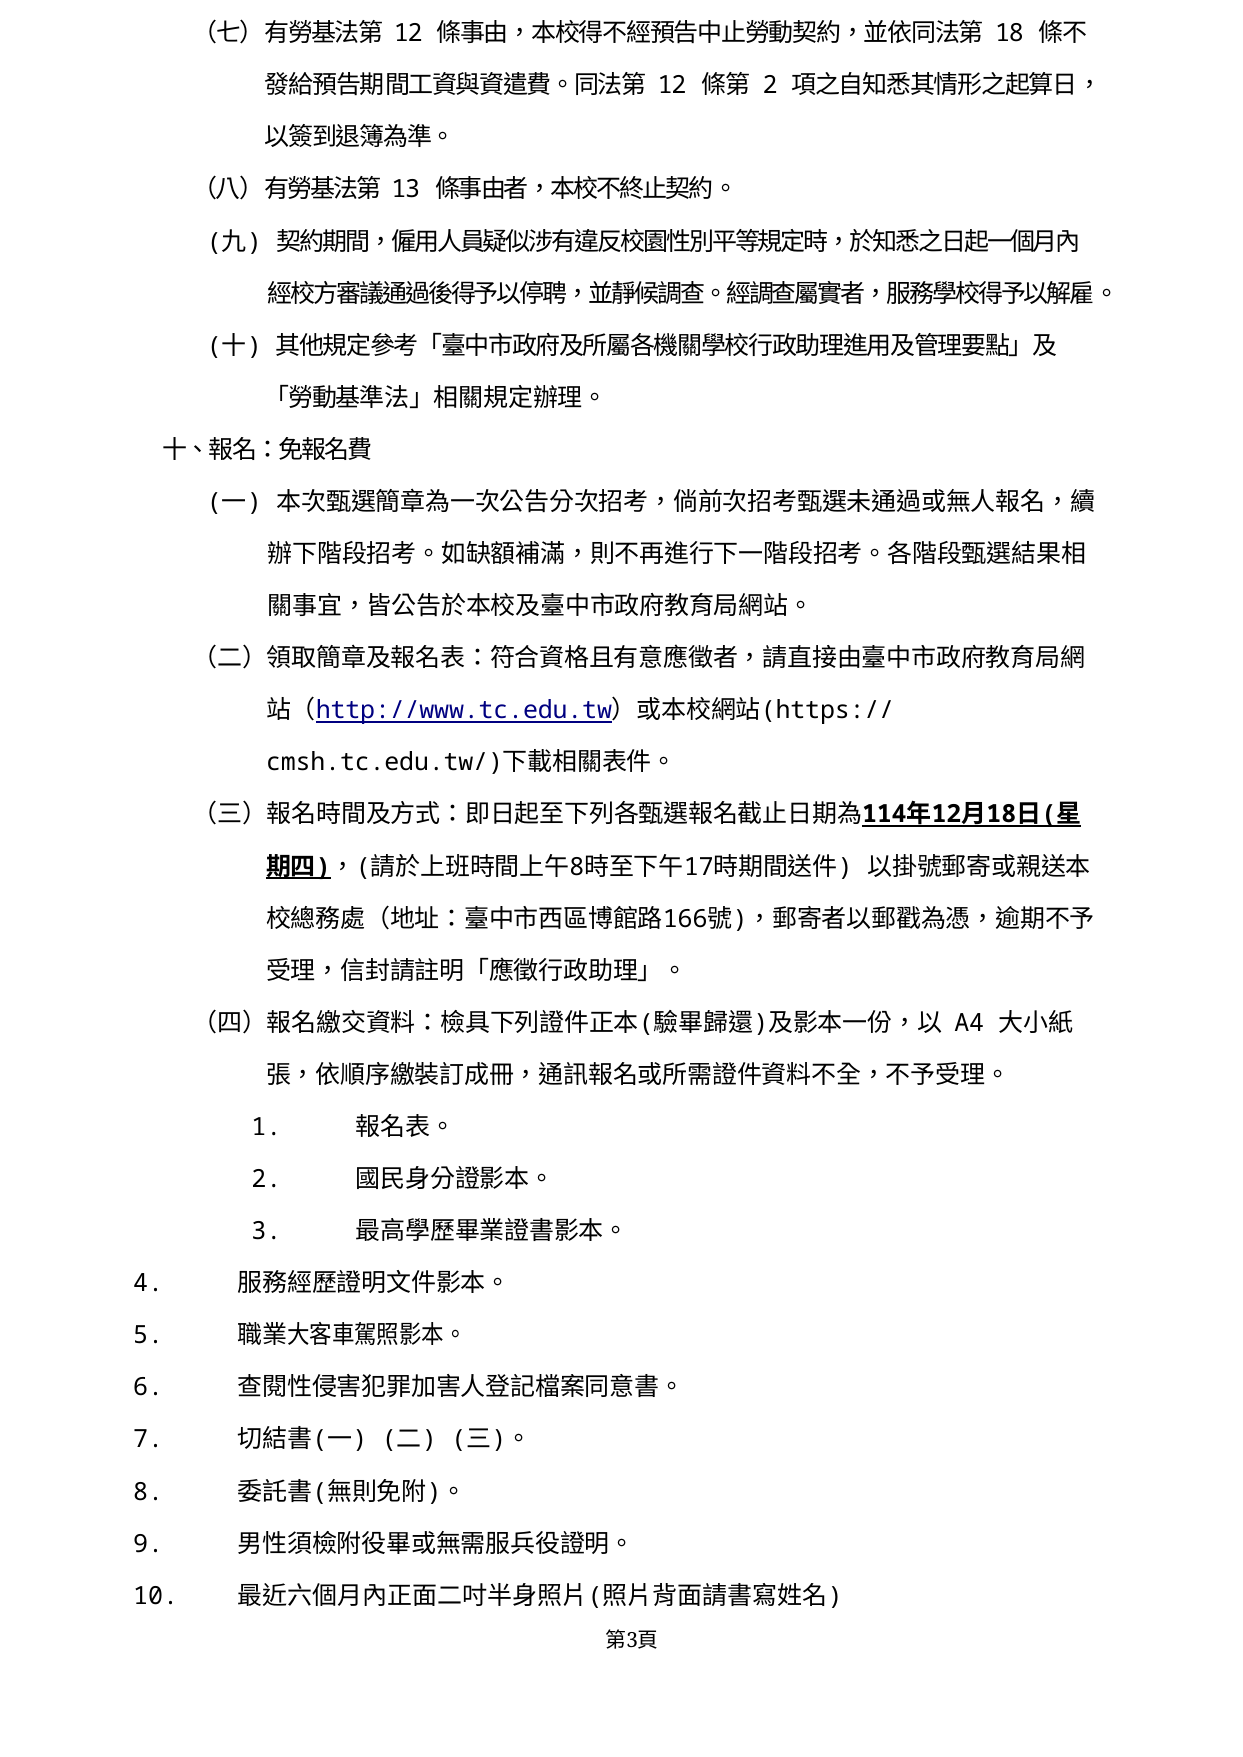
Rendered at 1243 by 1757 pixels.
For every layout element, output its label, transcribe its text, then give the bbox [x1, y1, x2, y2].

text （七）有勞基法第 12 條事由，本校得不經預告中止勞動契約，並依同法第 18 條不發給預告期間工資與資遣費。同法第 12 條第 2 項之自知悉其情形之起算日，以簽到退簿為準。 [192, 0, 1095, 156]
list 職業大客車駕照影本。 [133, 1302, 1095, 1354]
list 查閱性侵害犯罪加害人登記檔案同意書。 [133, 1354, 1095, 1406]
text （二）領取簡章及報名表：符合資格且有意應徵者，請直接由臺中市政府教育局網站（http://www.tc.edu.tw）或本校網站(https://cmsh.tc.edu.tw/)下載相關表件。 [192, 625, 1095, 781]
list 報名表。 [251, 1094, 1095, 1146]
text (一) 本次甄選簡章為一次公告分次招考，倘前次招考甄選未通過或無人報名，續辦下階段招考。如缺額補滿，則不再進行下一階段招考。各階段甄選結果相關事宜，皆公告於本校及臺中市政府教育局網站。 [207, 469, 1095, 625]
list 委託書(無則免附)。 [133, 1458, 1095, 1510]
list 最近六個月內正面二吋半身照片(照片背面請書寫姓名) [133, 1562, 1095, 1614]
list 國民身分證影本。 [251, 1146, 1095, 1198]
list 男性須檢附役畢或無需服兵役證明。 [133, 1510, 1095, 1562]
list 服務經歷證明文件影本。 [133, 1250, 1095, 1302]
list 最高學歷畢業證書影本。 [251, 1198, 1095, 1250]
text （八）有勞基法第 13 條事由者，本校不終止契約。 [192, 156, 1095, 208]
text (九) 契約期間，僱用人員疑似涉有違反校園性別平等規定時，於知悉之日起一個月內經校方審議通過後得予以停聘，並靜候調查。經調查屬實者，服務學校得予以解雇。 [207, 208, 1095, 312]
list 切結書(一) (二) (三)。 [133, 1406, 1095, 1458]
text (十) 其他規定參考「臺中市政府及所屬各機關學校行政助理進用及管理要點」及「勞動基準法」相關規定辦理。 [207, 312, 1095, 417]
text （四）報名繳交資料：檢具下列證件正本(驗畢歸還)及影本一份，以 A4 大小紙張，依順序繳裝訂成冊，通訊報名或所需證件資料不全，不予受理。 [192, 989, 1095, 1094]
text 十、報名：免報名費 [162, 417, 1095, 469]
text （三）報名時間及方式：即日起至下列各甄選報名截止日期為114年12月18日(星期四)，(請於上班時間上午8時至下午17時期間送件) 以掛號郵寄或親送本校總務處（地址：臺中市西區博館路166號)，郵寄者以郵戳為憑，逾期不予受理，信封請註明「應徵行政助理」。 [192, 781, 1095, 989]
